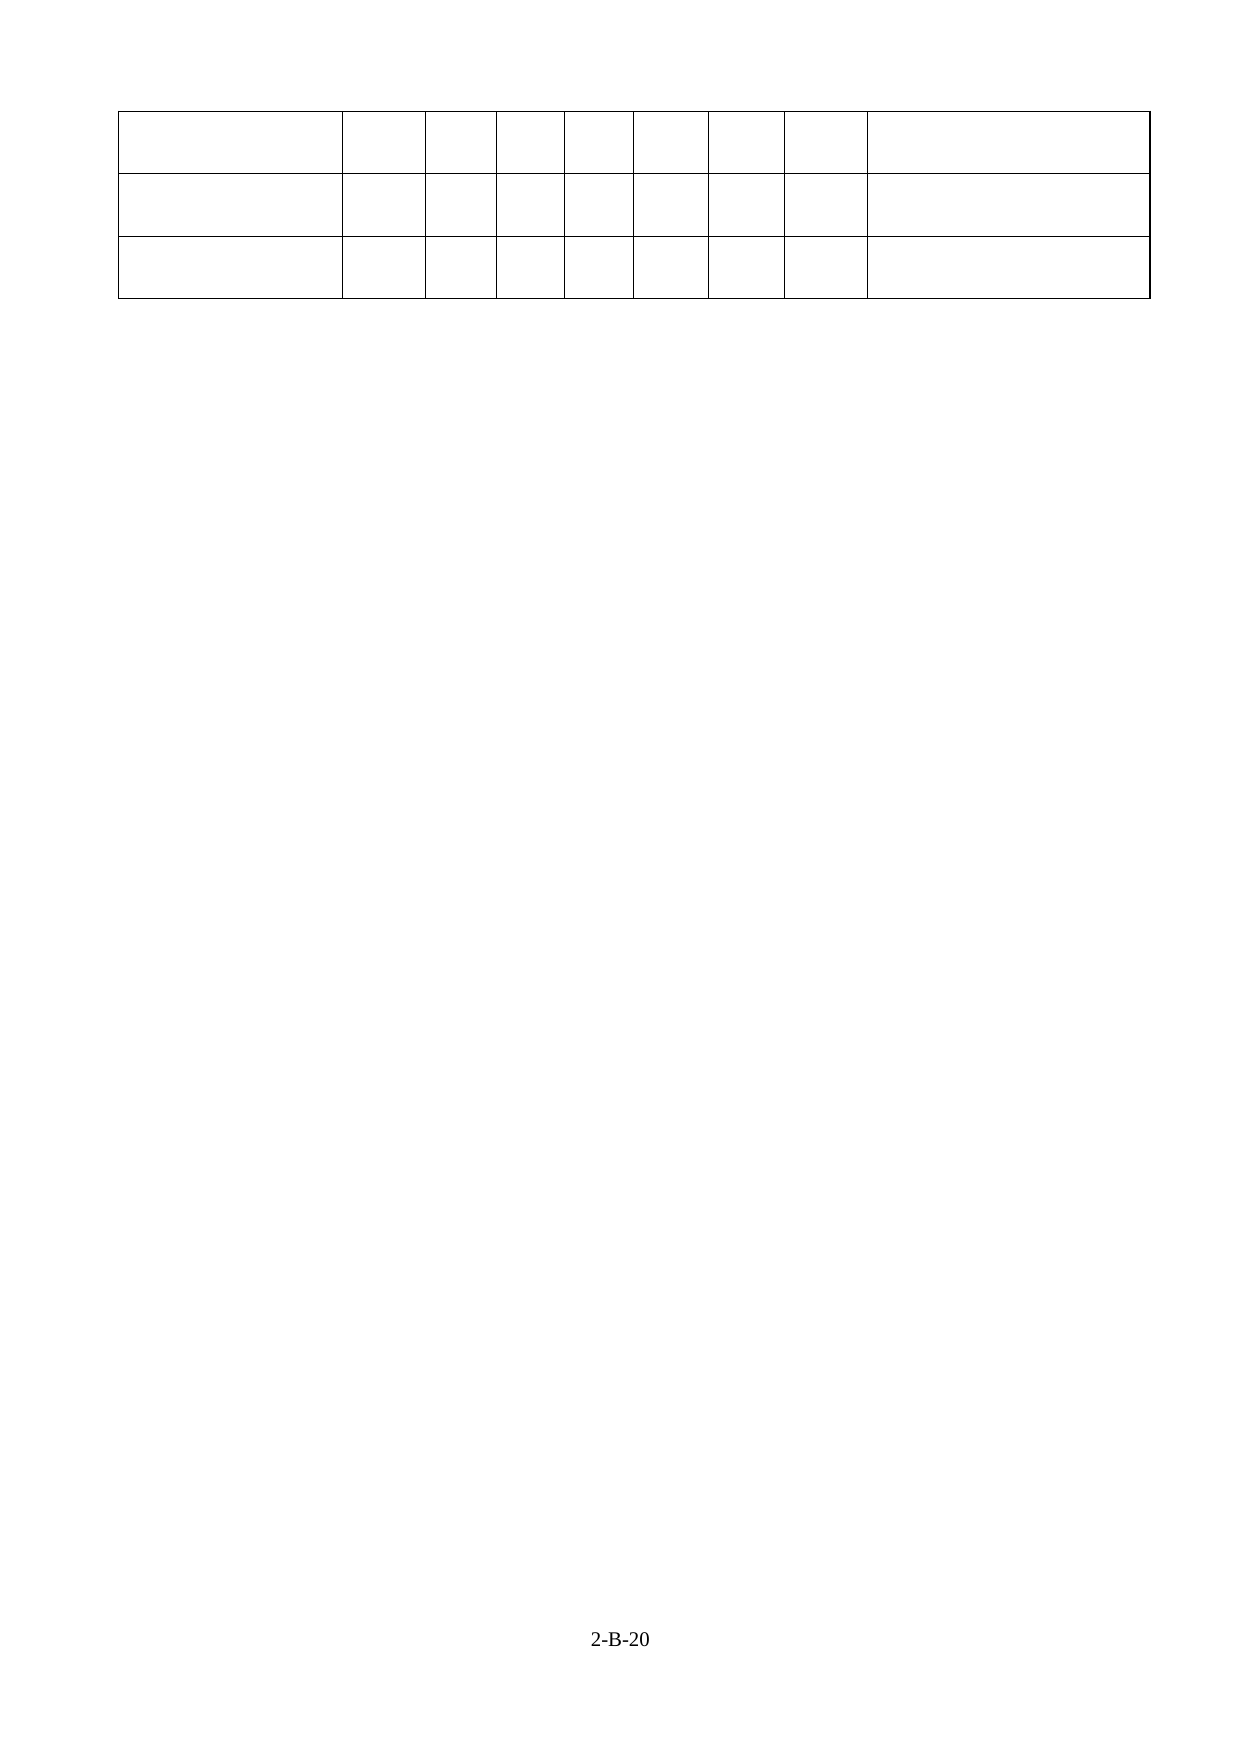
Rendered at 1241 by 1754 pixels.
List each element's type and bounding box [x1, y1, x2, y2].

table_cell [119, 174, 342, 236]
table_cell [426, 174, 496, 236]
table_cell [343, 174, 425, 236]
table_cell [119, 237, 342, 298]
table_cell [634, 112, 708, 173]
table_cell [785, 237, 867, 298]
table_cell [868, 174, 1149, 236]
table_cell [497, 112, 564, 173]
table_cell [343, 237, 425, 298]
table_cell [565, 237, 633, 298]
table_cell [565, 112, 633, 173]
table_cell [119, 112, 342, 173]
table_cell [709, 112, 784, 173]
table_cell [426, 237, 496, 298]
table_cell [634, 237, 708, 298]
table_cell [868, 112, 1149, 173]
table_cell [785, 112, 867, 173]
table_cell [426, 112, 496, 173]
table_cell [565, 174, 633, 236]
table_cell [709, 174, 784, 236]
table_cell [343, 112, 425, 173]
table_cell [785, 174, 867, 236]
table_cell [497, 237, 564, 298]
table_cell [709, 237, 784, 298]
table_cell [497, 174, 564, 236]
table_cell [868, 237, 1149, 298]
table_cell [634, 174, 708, 236]
